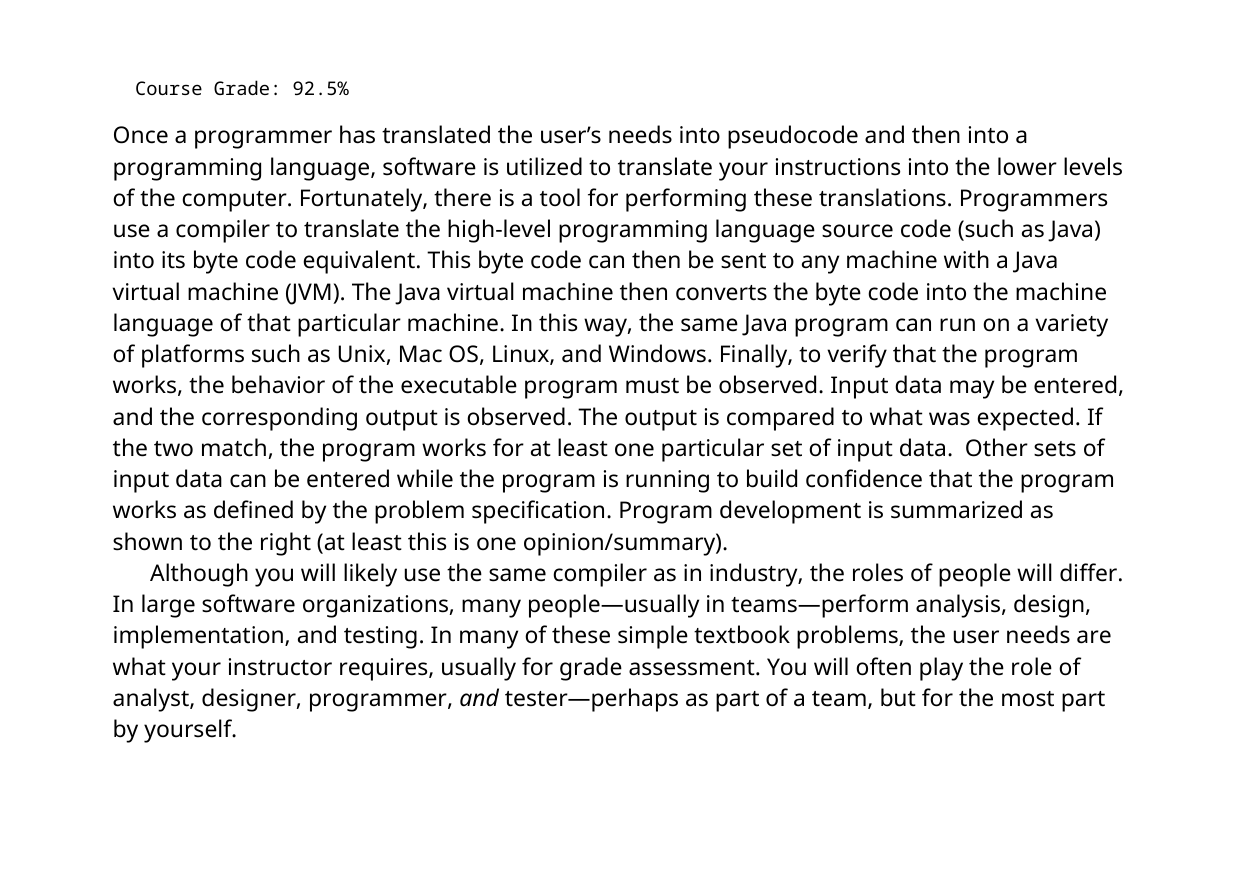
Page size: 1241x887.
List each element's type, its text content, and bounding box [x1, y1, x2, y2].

text Course Grade: 92.5% [112, 75, 1128, 101]
text Although you will likely use the same compiler as in industry, the roles of people will differ. In large software organizations, many people—usually in teams—perform analysis, design, implementation, and testing. In many of these simple textbook problems, the user needs are what your instructor requires, usually for grade assessment. You will often play the role of analyst, designer, programmer, and tester—perhaps as part of a team, but for the most part by yourself. [112, 557, 1128, 744]
text Once a programmer has translated the user’s needs into pseudocode and then into a programming language, software is utilized to translate your instructions into the lower levels of the computer. Fortunately, there is a tool for performing these translations. Programmers use a compiler to translate the high-level programming language source code (such as Java) into its byte code equivalent. This byte code can then be sent to any machine with a Java virtual machine (JVM). The Java virtual machine then converts the byte code into the machine language of that particular machine. In this way, the same Java program can run on a variety of platforms such as Unix, Mac OS, Linux, and Windows. Finally, to verify that the program works, the behavior of the executable program must be observed. Input data may be entered, and the corresponding output is observed. The output is compared to what was expected. If the two match, the program works for at least one particular set of input data. Other sets of input data can be entered while the program is running to build confidence that the program works as defined by the problem specification. Program development is summarized as shown to the right (at least this is one opinion/summary). [112, 119, 1128, 557]
